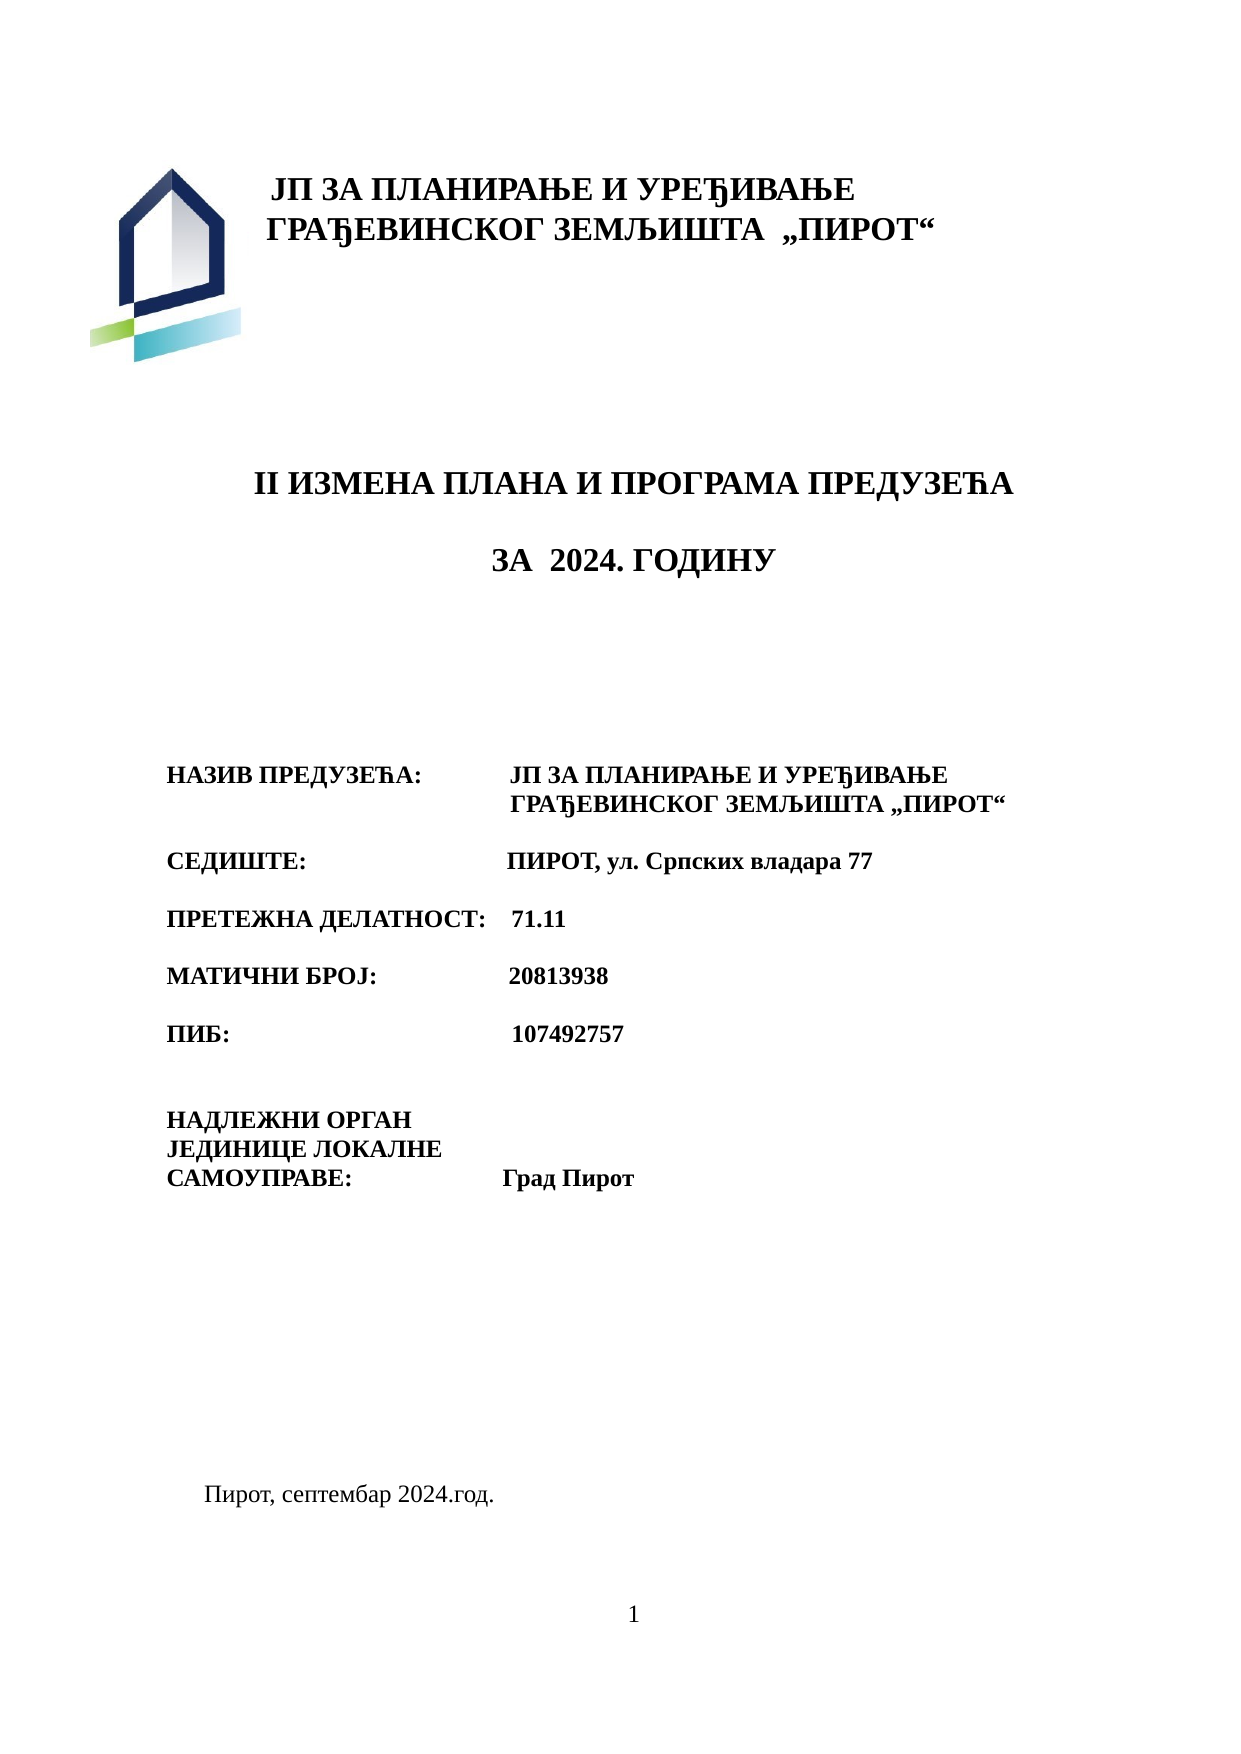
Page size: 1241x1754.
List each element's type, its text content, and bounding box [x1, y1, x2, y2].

text САМОУПРАВЕ: Град Пирот [166, 1163, 1101, 1191]
text НАДЛЕЖНИ ОРГАН [166, 1105, 1101, 1134]
text ЈЕДИНИЦЕ ЛОКАЛНЕ [166, 1134, 1101, 1163]
text ГРАЂЕВИНСКОГ ЗЕМЉИШТА „ПИРОТ“ [250, 209, 1101, 247]
text МАТИЧНИ БРОЈ: 20813938 [166, 961, 1101, 990]
text ПРЕТЕЖНА ДЕЛАТНОСТ: 71.11 [166, 904, 1101, 933]
text ГРАЂЕВИНСКОГ ЗЕМЉИШТА „ПИРОТ“ [166, 789, 1101, 818]
text НАЗИВ ПРЕДУЗЕЋА: ЈП ЗА ПЛАНИРАЊЕ И УРЕЂИВАЊЕ [166, 760, 1101, 789]
text СЕДИШТЕ: ПИРОТ, ул. Српских владара 77 [166, 846, 1101, 875]
text ПИБ: 107492757 [166, 1019, 1101, 1048]
text ЈП ЗА ПЛАНИРАЊЕ И УРЕЂИВАЊЕ [250, 161, 1101, 209]
text II ИЗМЕНА ПЛАНА И ПРОГРАМА ПРЕДУЗЕЋА [166, 463, 1101, 501]
text Пирот, септембар 2024.год. [166, 1479, 1101, 1508]
text ЗА 2024. ГОДИНУ [166, 540, 1101, 578]
